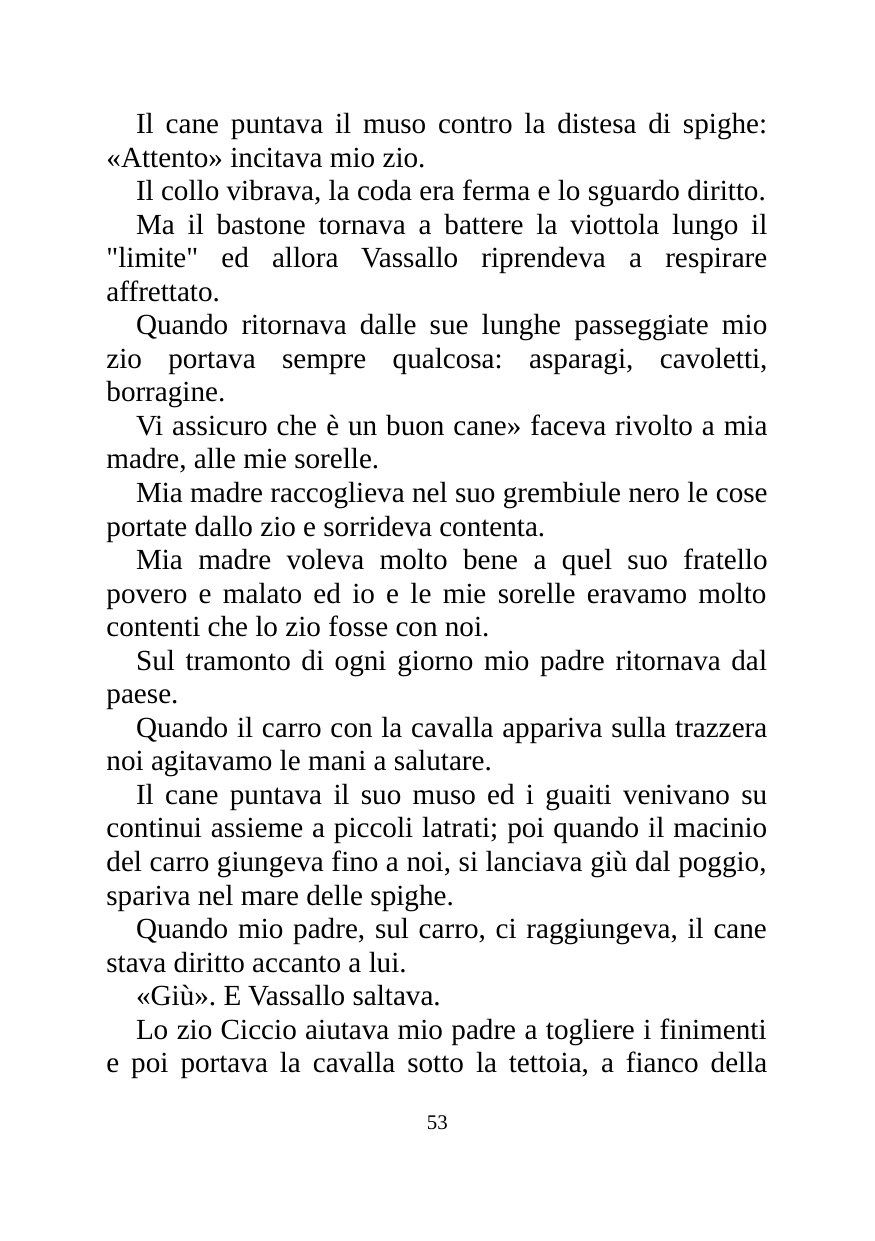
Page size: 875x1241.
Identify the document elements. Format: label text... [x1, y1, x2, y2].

text Quando ritornava dalle sue lunghe passeggiate mio zio portava sempre qualcosa: asparagi, cavoletti, borragine. [106, 307, 768, 408]
text Il collo vibrava, la coda era ferma e lo sguardo diritto. [106, 173, 768, 207]
text Mia madre raccoglieva nel suo grembiule nero le cose portate dallo zio e sorrideva contenta. [106, 475, 768, 542]
text Il cane puntava il suo muso ed i guaiti venivano su continui assieme a piccoli latrati; poi quando il macinio del carro giungeva fino a noi, si lanciava giù dal poggio, spariva nel mare delle spighe. [106, 777, 768, 911]
text Ma il bastone tornava a battere la viottola lungo il "limite" ed allora Vassallo riprendeva a respirare affrettato. [106, 207, 768, 307]
text Quando mio padre, sul carro, ci raggiungeva, il cane stava diritto accanto a lui. [106, 911, 768, 978]
text Lo zio Ciccio aiutava mio padre a togliere i finimenti e poi portava la cavalla sotto la tettoia, a fianco della [106, 1012, 768, 1079]
text Mia madre voleva molto bene a quel suo fratello povero e malato ed io e le mie sorelle eravamo molto contenti che lo zio fosse con noi. [106, 542, 768, 643]
text Sul tramonto di ogni giorno mio padre ritornava dal paese. [106, 643, 768, 710]
text Il cane puntava il muso contro la distesa di spighe: «Attento» incitava mio zio. [106, 106, 768, 173]
text Vi assicuro che è un buon cane» faceva rivolto a mia madre, alle mie sorelle. [106, 408, 768, 475]
text «Giù». E Vassallo saltava. [106, 978, 768, 1012]
text Quando il carro con la cavalla appariva sulla trazzera noi agitavamo le mani a salutare. [106, 710, 768, 777]
